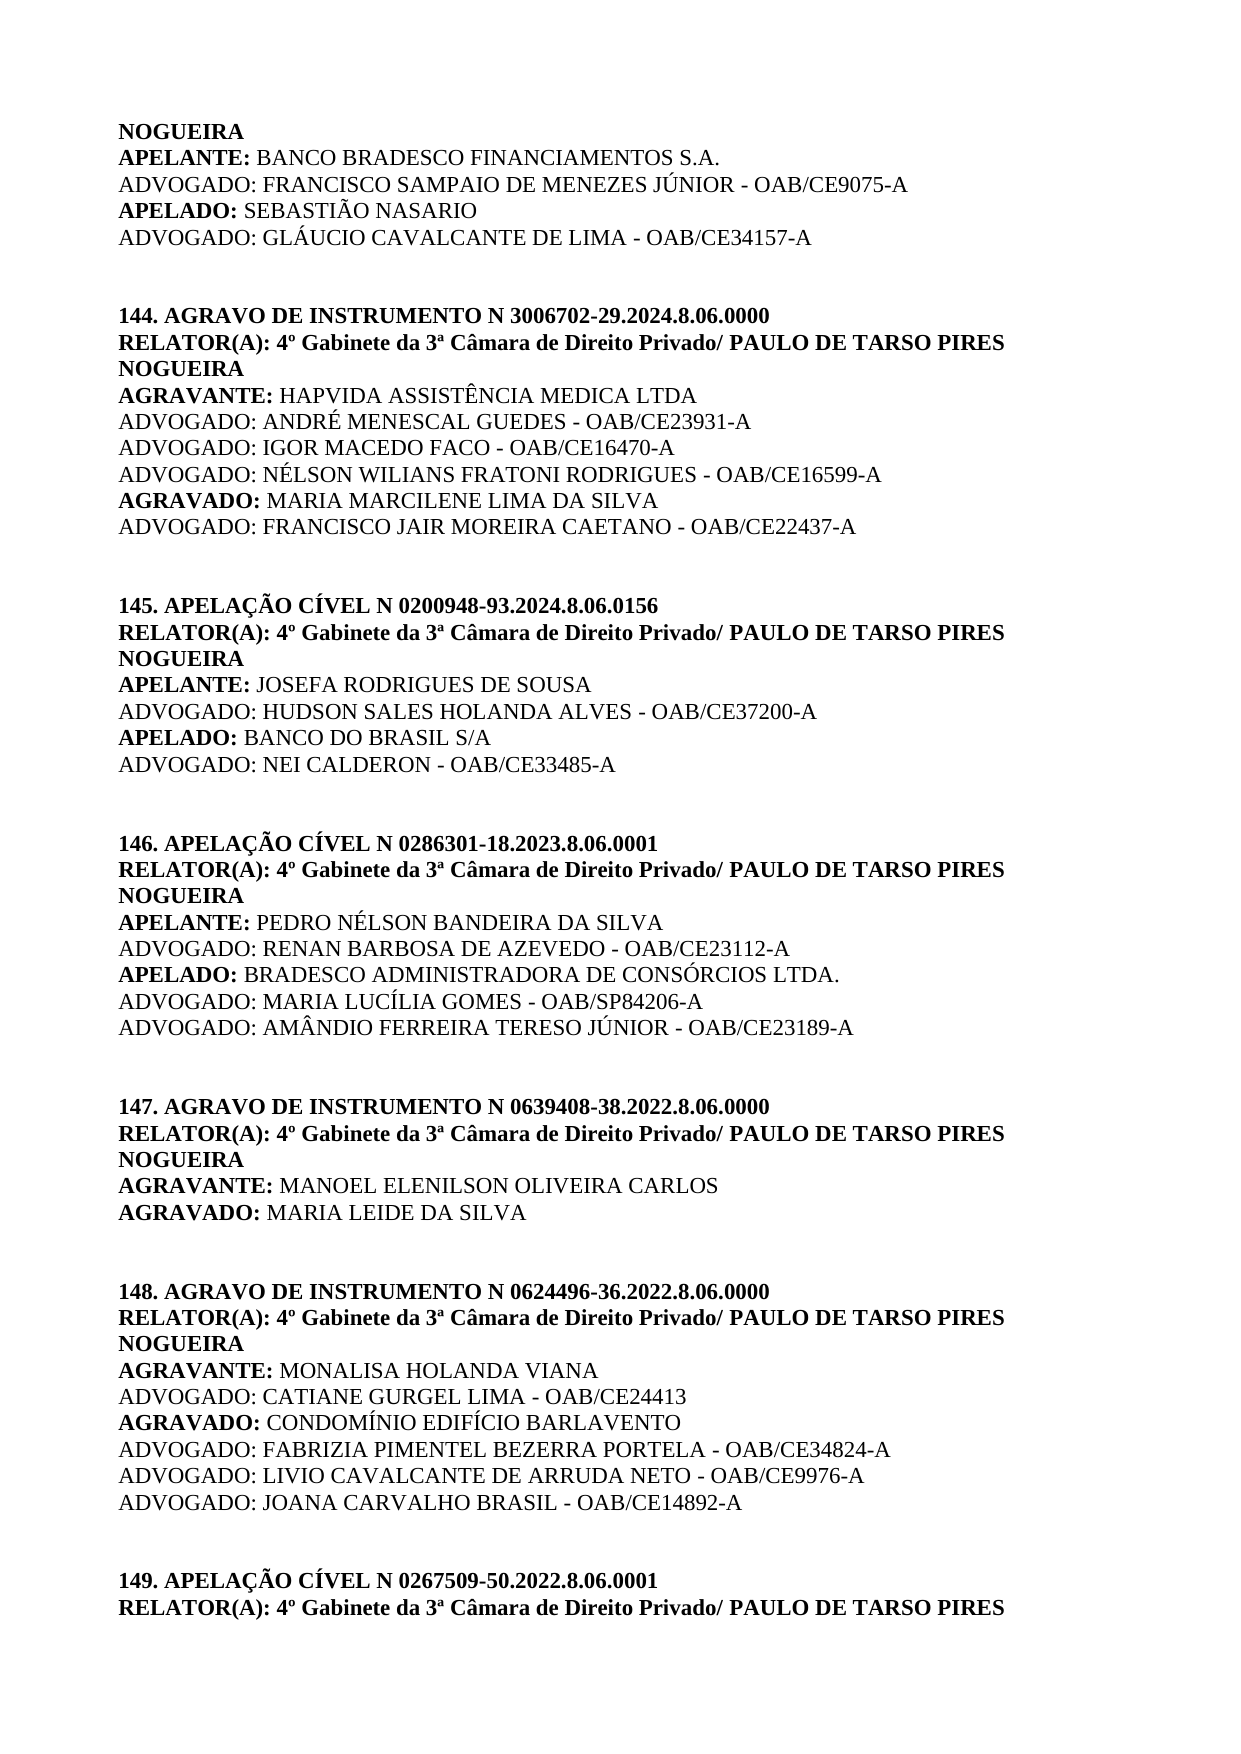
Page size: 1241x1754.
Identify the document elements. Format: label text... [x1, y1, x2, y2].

text NOGUEIRA APELANTE: BANCO BRADESCO FINANCIAMENTOS S.A. ADVOGADO: FRANCISCO SAMPAIO DE MENEZES JÚNIOR - OAB/CE9075-A APELADO: SEBASTIÃO NASARIO ADVOGADO: GLÁUCIO CAVALCANTE DE LIMA - OAB/CE34157-A 144. AGRAVO DE INSTRUMENTO N 3006702-29.2024.8.06.0000 RELATOR(A): 4º Gabinete da 3ª Câmara de Direito Privado/ PAULO DE TARSO PIRES NOGUEIRA AGRAVANTE: HAPVIDA ASSISTÊNCIA MEDICA LTDA ADVOGADO: ANDRÉ MENESCAL GUEDES - OAB/CE23931-A ADVOGADO: IGOR MACEDO FACO - OAB/CE16470-A ADVOGADO: NÉLSON WILIANS FRATONI RODRIGUES - OAB/CE16599-A AGRAVADO: MARIA MARCILENE LIMA DA SILVA ADVOGADO: FRANCISCO JAIR MOREIRA CAETANO - OAB/CE22437-A 145. APELAÇÃO CÍVEL N 0200948-93.2024.8.06.0156 RELATOR(A): 4º Gabinete da 3ª Câmara de Direito Privado/ PAULO DE TARSO PIRES NOGUEIRA APELANTE: JOSEFA RODRIGUES DE SOUSA ADVOGADO: HUDSON SALES HOLANDA ALVES - OAB/CE37200-A APELADO: BANCO DO BRASIL S/A ADVOGADO: NEI CALDERON - OAB/CE33485-A 146. APELAÇÃO CÍVEL N 0286301-18.2023.8.06.0001 RELATOR(A): 4º Gabinete da 3ª Câmara de Direito Privado/ PAULO DE TARSO PIRES NOGUEIRA APELANTE: PEDRO NÉLSON BANDEIRA DA SILVA ADVOGADO: RENAN BARBOSA DE AZEVEDO - OAB/CE23112-A APELADO: BRADESCO ADMINISTRADORA DE CONSÓRCIOS LTDA. ADVOGADO: MARIA LUCÍLIA GOMES - OAB/SP84206-A ADVOGADO: AMÂNDIO FERREIRA TERESO JÚNIOR - OAB/CE23189-A 147. AGRAVO DE INSTRUMENTO N 0639408-38.2022.8.06.0000 RELATOR(A): 4º Gabinete da 3ª Câmara de Direito Privado/ PAULO DE TARSO PIRES NOGUEIRA AGRAVANTE: MANOEL ELENILSON OLIVEIRA CARLOS AGRAVADO: MARIA LEIDE DA SILVA 148. AGRAVO DE INSTRUMENTO N 0624496-36.2022.8.06.0000 RELATOR(A): 4º Gabinete da 3ª Câmara de Direito Privado/ PAULO DE TARSO PIRES NOGUEIRA AGRAVANTE: MONALISA HOLANDA VIANA ADVOGADO: CATIANE GURGEL LIMA - OAB/CE24413 AGRAVADO: CONDOMÍNIO EDIFÍCIO BARLAVENTO ADVOGADO: FABRIZIA PIMENTEL BEZERRA PORTELA - OAB/CE34824-A ADVOGADO: LIVIO CAVALCANTE DE ARRUDA NETO - OAB/CE9976-A ADVOGADO: JOANA CARVALHO BRASIL - OAB/CE14892-A 149. APELAÇÃO CÍVEL N 0267509-50.2022.8.06.0001 RELATOR(A): 4º Gabinete da 3ª Câmara de Direito Privado/ PAULO DE TARSO PIRES [118, 118, 1122, 1620]
